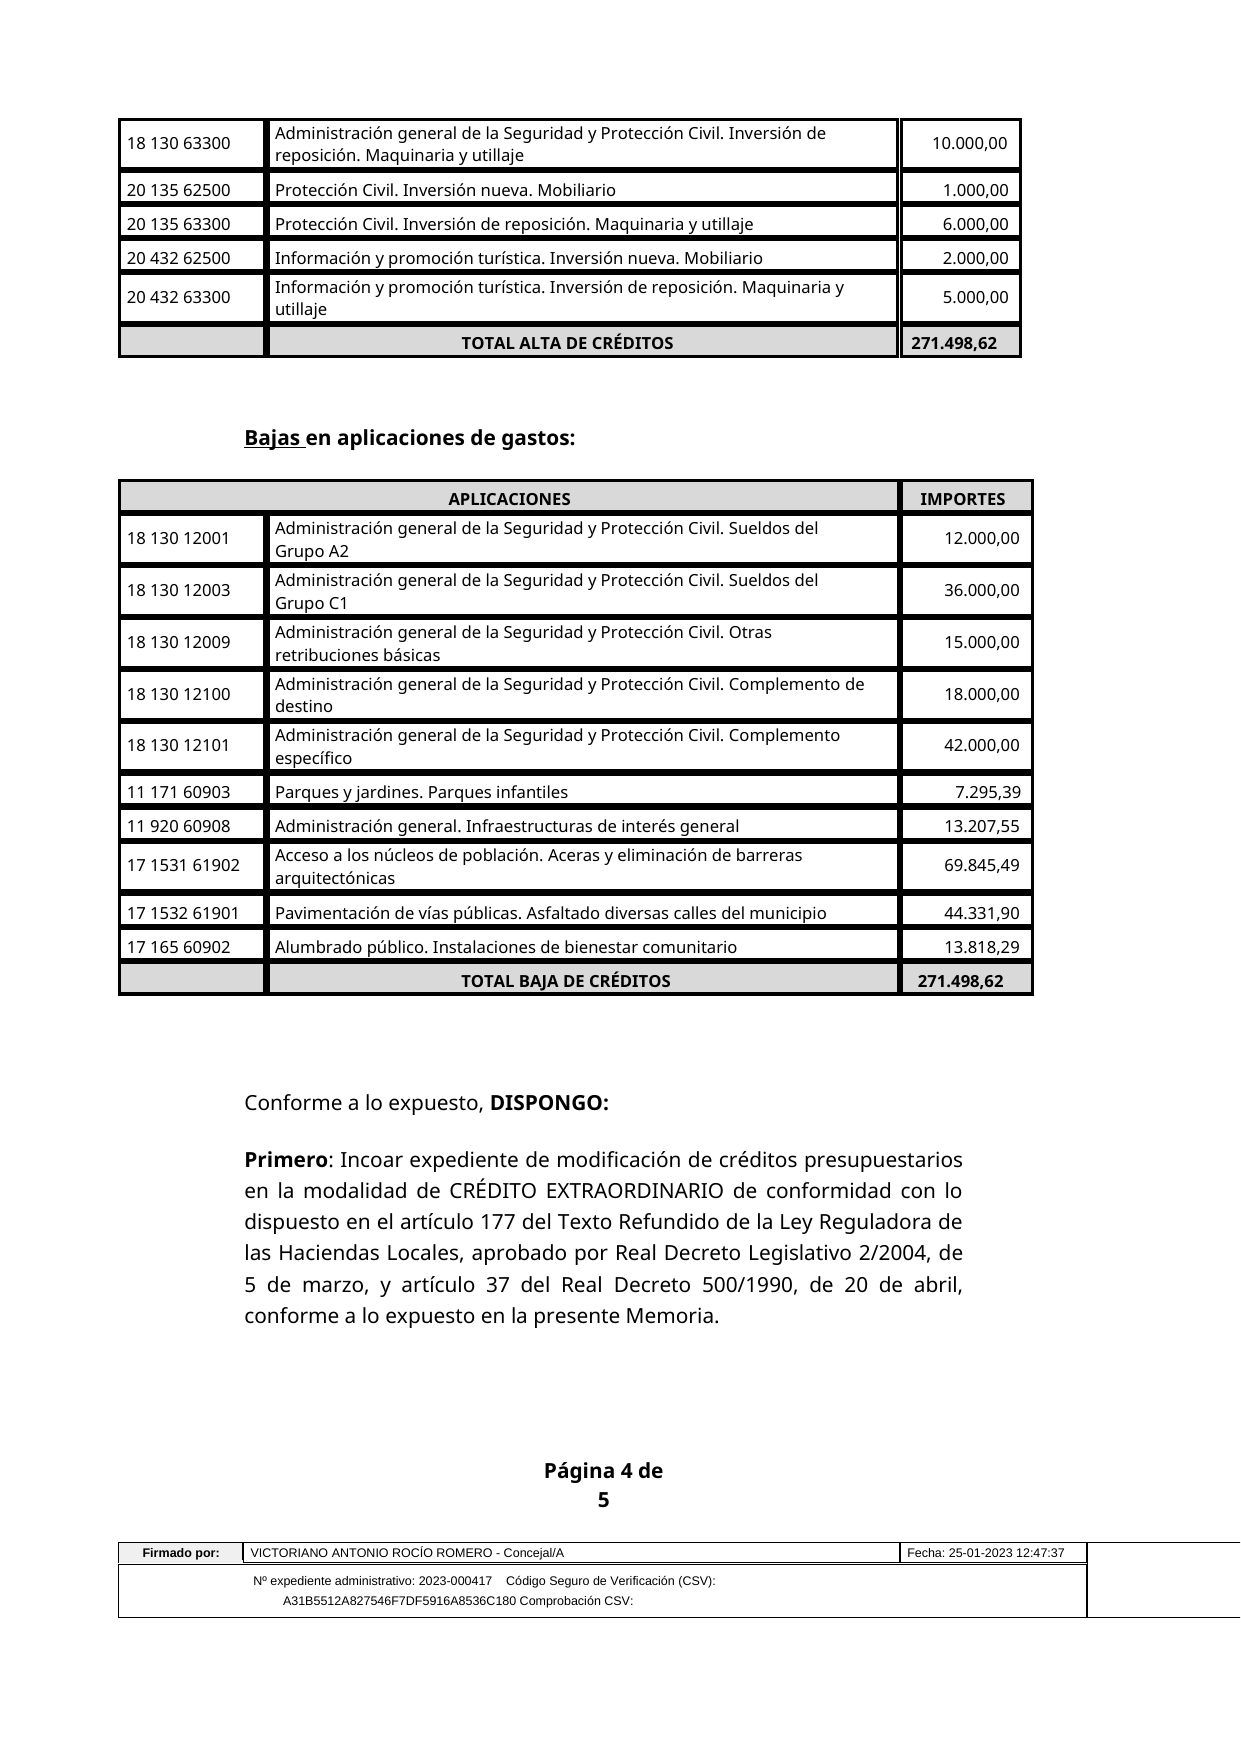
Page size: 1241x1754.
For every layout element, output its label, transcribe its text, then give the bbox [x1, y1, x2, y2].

table_cell 7.295,39 [903, 776, 1031, 803]
table_cell 2.000,00 [903, 241, 1019, 269]
table_cell 20 432 63300 [121, 275, 263, 321]
table_cell 11 920 60908 [121, 810, 263, 838]
table_cell Administración general de la Seguridad y Protección Civil. Otras retribuciones básicas [270, 620, 897, 666]
table_cell 18 130 12001 [121, 516, 263, 562]
table_cell Pavimentación de vías públicas. Asfaltado diversas calles del municipio [270, 896, 897, 924]
table_cell Alumbrado público. Instalaciones de bienestar comunitario [270, 930, 897, 958]
table_cell Administración general de la Seguridad y Protección Civil. Sueldos del Grupo A2 [270, 516, 897, 562]
table_header VICTORIANO ANTONIO ROCÍO ROMERO - Concejal/A [244, 1543, 899, 1562]
table_cell 13.207,55 [903, 810, 1031, 838]
table_cell 5.000,00 [903, 275, 1019, 321]
table_cell 42.000,00 [903, 724, 1031, 769]
table_cell 13.818,29 [903, 930, 1031, 958]
table_cell TOTAL BAJA DE CRÉDITOS [270, 964, 897, 992]
table_cell [121, 327, 263, 355]
text Página 4 de 5 [537, 1456, 671, 1513]
table_cell 12.000,00 [903, 516, 1031, 562]
table_cell Protección Civil. Inversión nueva. Mobiliario [270, 173, 896, 201]
table_cell 18 130 12101 [121, 724, 263, 769]
table_cell 11 171 60903 [121, 776, 263, 803]
table_header [1088, 1543, 1240, 1617]
table_cell Administración general de la Seguridad y Protección Civil. Complemento de destino [270, 672, 897, 718]
text Primero: Incoar expediente de modificación de créditos presupuestarios en la modalidad de CRÉDITO EXTRAORDINARIO de conformidad con lo dispuesto en el artículo 177 del Texto Refundido de la Ley Reguladora de las Haciendas Locales, aprobado por Real Decreto Legislativo 2/2004, de 5 de marzo, y artículo 37 del Real Decreto 500/1990, de 20 de abril, conforme a lo expuesto en la presente Memoria. [244, 1145, 963, 1329]
table_cell Nº expediente administrativo: 2023-000417 Código Seguro de Verificación (CSV): A31B5512A827546F7DF5916A8536C180 Comprobación CSV: [119, 1565, 1086, 1617]
table_cell 17 165 60902 [121, 930, 263, 958]
table_header Fecha: 25-01-2023 12:47:37 [901, 1543, 1086, 1562]
text Bajas en aplicaciones de gastos: [244, 423, 1122, 451]
table_cell 18 130 12009 [121, 620, 263, 666]
table_cell 20 135 62500 [121, 173, 263, 201]
table_cell Administración general. Infraestructuras de interés general [270, 810, 897, 838]
table_cell Administración general de la Seguridad y Protección Civil. Sueldos del Grupo C1 [270, 568, 897, 614]
table_cell 18 130 63300 [121, 121, 263, 167]
table_cell Acceso a los núcleos de población. Aceras y eliminación de barreras arquitectónicas [270, 844, 897, 889]
table_cell TOTAL ALTA DE CRÉDITOS [270, 327, 896, 355]
table_cell 20 135 63300 [121, 207, 263, 235]
table_header IMPORTES [903, 482, 1031, 510]
table_cell 271.498,62 [903, 327, 1019, 355]
table_cell 1.000,00 [903, 173, 1019, 201]
table_cell 17 1531 61902 [121, 844, 263, 889]
table_cell 44.331,90 [903, 896, 1031, 924]
table_cell 18 130 12100 [121, 672, 263, 718]
text Conforme a lo expuesto, DISPONGO: [244, 1088, 1122, 1117]
table_cell 271.498,62 [903, 964, 1031, 992]
table_cell 36.000,00 [903, 568, 1031, 614]
table_cell [121, 964, 263, 992]
table_cell 20 432 62500 [121, 241, 263, 269]
table_cell 17 1532 61901 [121, 896, 263, 924]
table_cell 18 130 12003 [121, 568, 263, 614]
table_cell Información y promoción turística. Inversión de reposición. Maquinaria y utillaje [270, 275, 896, 321]
table_cell 10.000,00 [903, 121, 1019, 167]
table_cell Administración general de la Seguridad y Protección Civil. Inversión de reposición. Maquinaria y utillaje [270, 121, 896, 167]
table_cell Información y promoción turística. Inversión nueva. Mobiliario [270, 241, 896, 269]
table_header Firmado por: [119, 1543, 242, 1560]
table_cell Protección Civil. Inversión de reposición. Maquinaria y utillaje [270, 207, 896, 235]
table_header APLICACIONES [121, 482, 897, 510]
table_cell 18.000,00 [903, 672, 1031, 718]
table_cell 69.845,49 [903, 844, 1031, 889]
table_cell 6.000,00 [903, 207, 1019, 235]
table_cell Administración general de la Seguridad y Protección Civil. Complemento específico [270, 724, 897, 769]
table_cell 15.000,00 [903, 620, 1031, 666]
table_cell Parques y jardines. Parques infantiles [270, 776, 897, 803]
